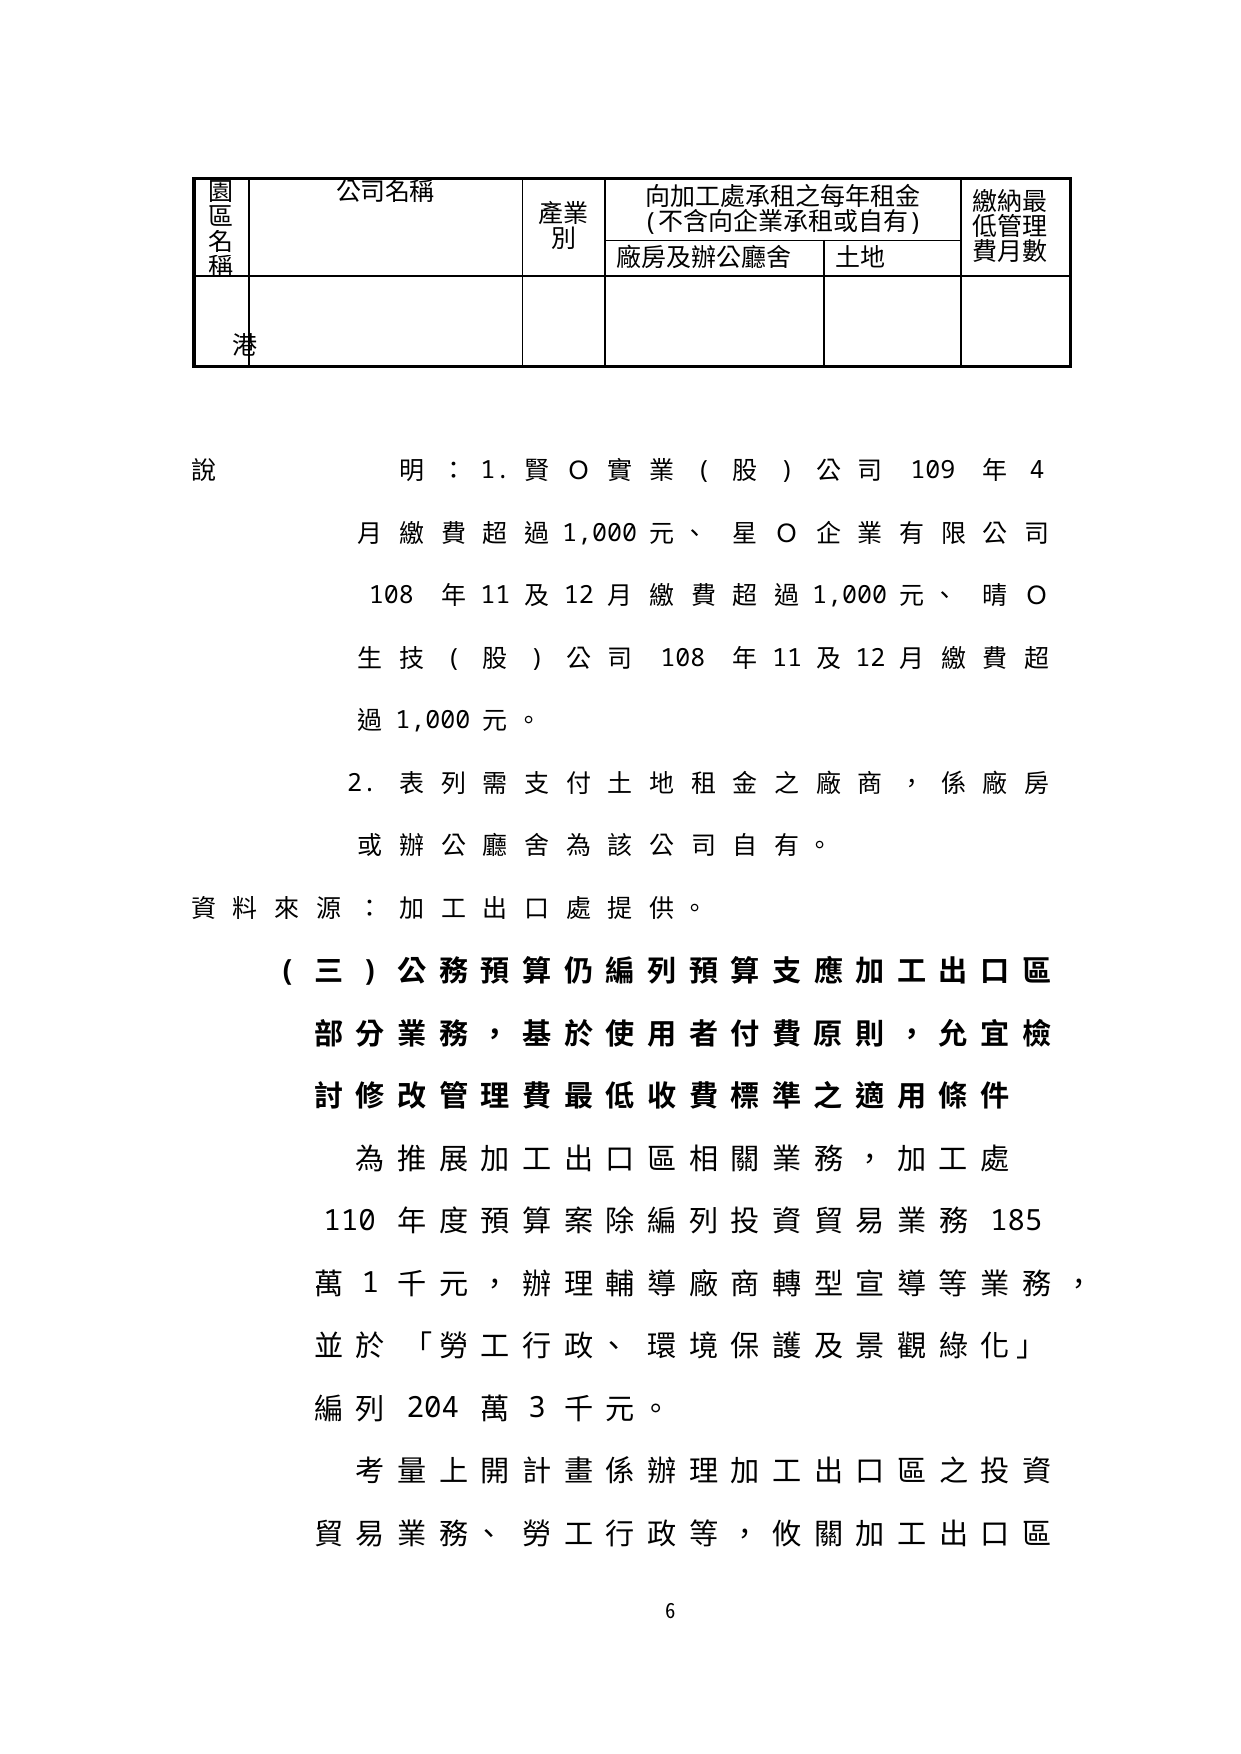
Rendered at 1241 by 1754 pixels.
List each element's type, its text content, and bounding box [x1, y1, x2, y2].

table_cell [523, 277, 604, 365]
table_header 繳納最低管理費月數 [962, 180, 1069, 275]
table_cell 廠房及辦公廳舍 [606, 241, 823, 275]
table_cell [606, 277, 823, 365]
table_header 向加工處承租之每年租金 (不含向企業承租或自有) [606, 180, 960, 240]
text (三)公務預算仍編列預算支應加工出口區部分業務，基於使用者付費原則，允宜檢討修改管理費最低收費標準之適用條件 [242, 927, 1058, 1115]
text 為推展加工出口區相關業務，加工處110年度預算案除編列投資貿易業務185萬1千元，辦理輔導廠商轉型宣導等業務，並於「勞工行政、環境保護及景觀綠化」編列204萬3千元。 [271, 1115, 1058, 1427]
table_header 產業別 [523, 180, 604, 275]
table_cell [962, 277, 1069, 365]
text 說 明：1.賢Ｏ實業(股)公司109年4月繳費超過1,000元、星Ｏ企業有限公司108年11及12月繳費超過1,000元、晴Ｏ生技(股)公司108年11及12月繳費超過1,000元。 [183, 427, 1058, 740]
text 2.表列需支付土地租金之廠商，係廠房或辦公廳舍為該公司自有。 [183, 740, 1058, 865]
table_header 園區名稱 [196, 180, 248, 275]
text 資料來源：加工出口處提供。 [183, 865, 1058, 927]
table_cell 土地 [825, 241, 960, 275]
text 考量上開計畫係辦理加工出口區之投資貿易業務、勞工行政等，攸關加工出口區 [271, 1427, 1058, 1552]
table_cell 中港 [196, 277, 248, 365]
table_cell 24.俞Ｏ企業(股)公司 [250, 277, 522, 365]
table_cell [825, 277, 960, 365]
table_header 公司名稱 [250, 180, 522, 275]
